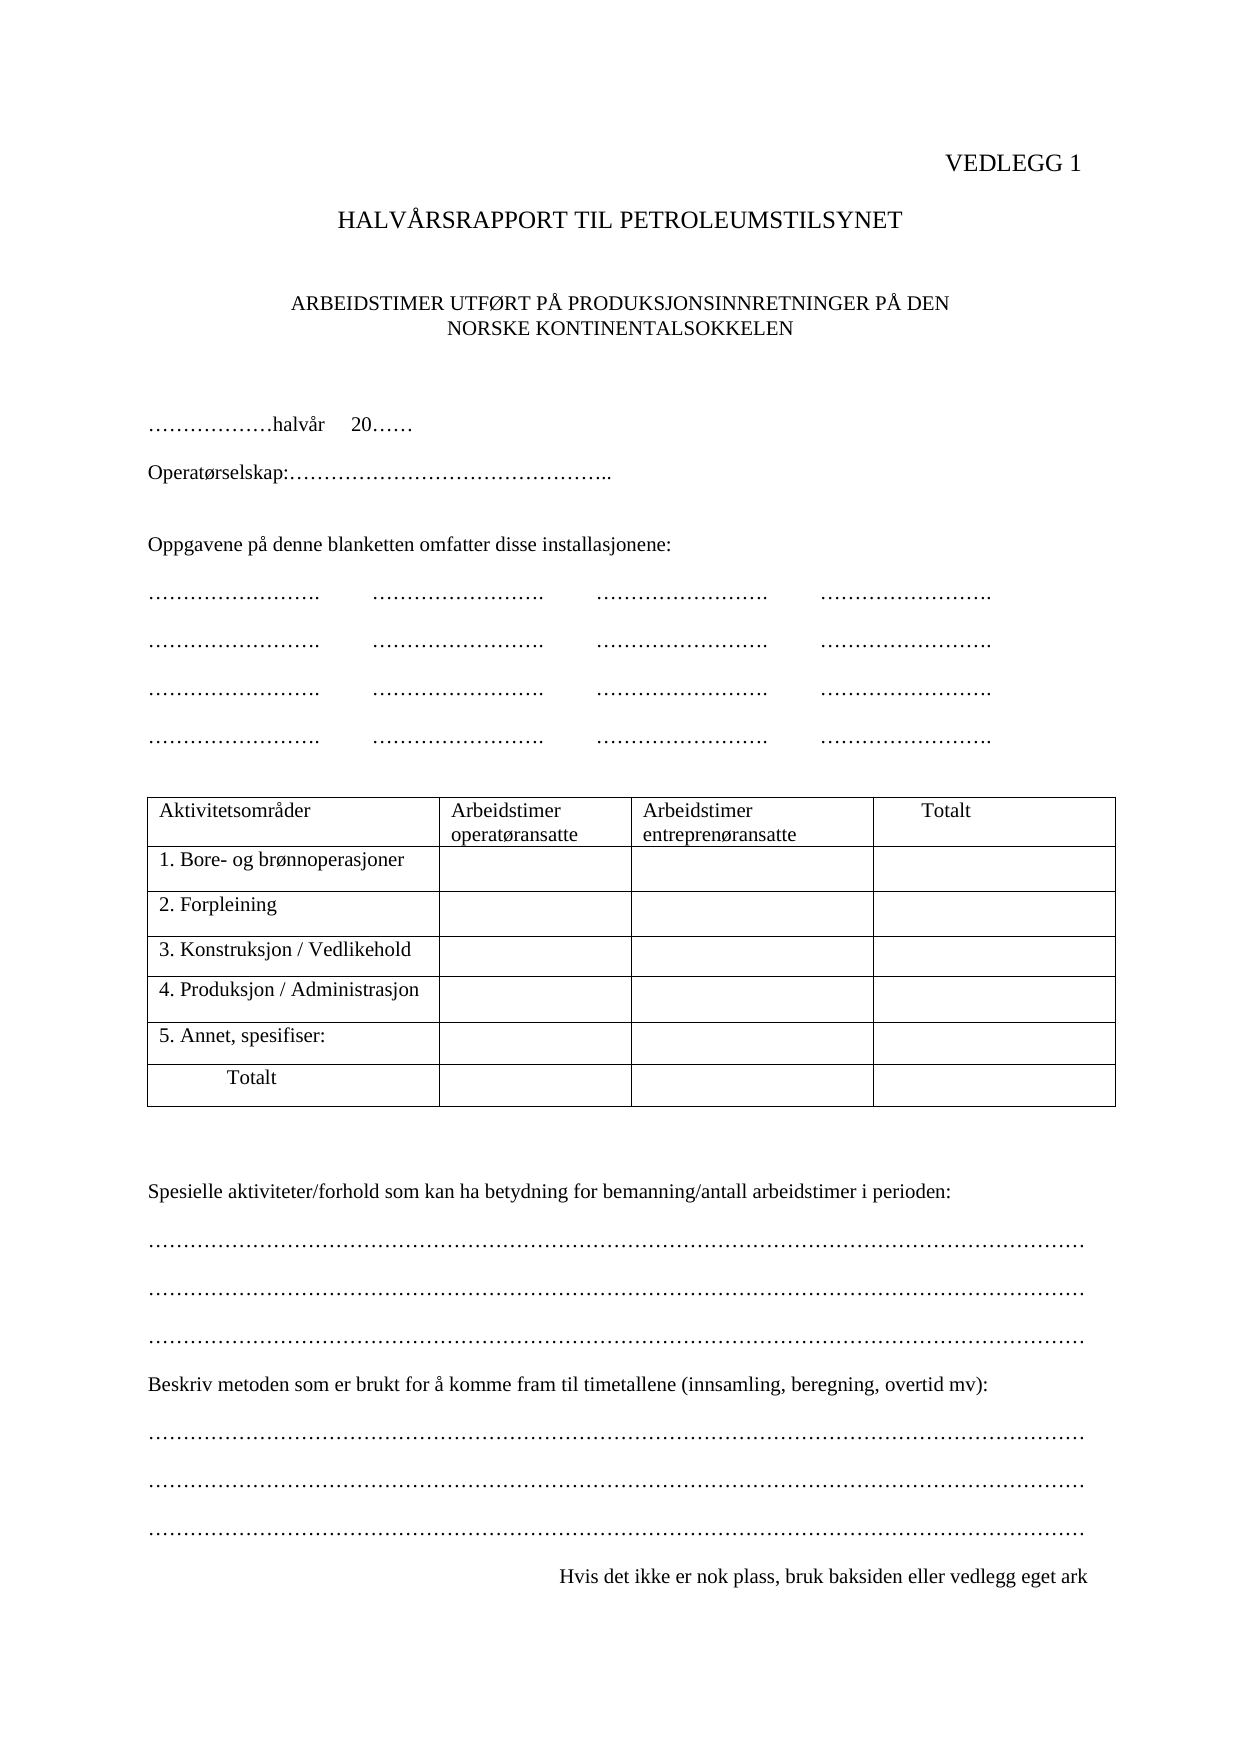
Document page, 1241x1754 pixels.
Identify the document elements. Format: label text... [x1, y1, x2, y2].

text Hvis det ikke er nok plass, bruk baksiden eller vedlegg eget ark [148, 1564, 1093, 1588]
table_cell [632, 1023, 873, 1064]
text ……………………………………………………………………………………………………………………… [148, 1516, 1093, 1540]
text NORSKE KONTINENTALSOKKELEN [148, 315, 1093, 339]
text ……………………………………………………………………………………………………………………… [148, 1468, 1093, 1492]
table_header Aktivitetsområder [148, 798, 439, 846]
table_cell [874, 977, 1115, 1022]
text HALVÅRSRAPPORT TIL PETROLEUMSTILSYNET [148, 205, 1093, 234]
table_header Arbeidstimer entreprenøransatte [632, 798, 873, 846]
text ……………………………………………………………………………………………………………………… [148, 1420, 1093, 1444]
table_cell [632, 892, 873, 936]
text Beskriv metoden som er brukt for å komme fram til timetallene (innsamling, beregning, overtid mv): [148, 1372, 1093, 1396]
table_cell [440, 892, 631, 936]
text ……………………………………………………………………………………………………………………… [148, 1276, 1093, 1300]
text ……………………………………………………………………………………………………………………… [148, 1324, 1093, 1348]
table_cell [440, 847, 631, 891]
table_cell [632, 937, 873, 976]
table_cell [440, 937, 631, 976]
table_cell [440, 1065, 631, 1106]
text Spesielle aktiviteter/forhold som kan ha betydning for bemanning/antall arbeidstimer i perioden: [148, 1179, 1093, 1203]
table_cell 3. Konstruksjon / Vedlikehold [148, 937, 439, 976]
text ARBEIDSTIMER UTFØRT PÅ PRODUKSJONSINNRETNINGER PÅ DEN [148, 291, 1093, 315]
table_cell [874, 847, 1115, 891]
table_header Totalt [874, 798, 1115, 846]
table_header Arbeidstimer operatøransatte [440, 798, 631, 846]
table_cell Totalt [148, 1065, 439, 1106]
table_cell [632, 977, 873, 1022]
text ……………………. ……………………. ……………………. ……………………. [148, 628, 1093, 652]
table_cell [874, 892, 1115, 936]
table_cell [632, 1065, 873, 1106]
text ………………halvår 20…… [148, 412, 1093, 436]
table_cell [440, 1023, 631, 1064]
text Operatørselskap:……………………………………….. [148, 460, 1093, 484]
table_cell [632, 847, 873, 891]
table_cell 5. Annet, spesifiser: [148, 1023, 439, 1064]
table_cell 2. Forpleining [148, 892, 439, 936]
text ……………………. ……………………. ……………………. ……………………. [148, 580, 1093, 604]
table_cell 1. Bore- og brønnoperasjoner [148, 847, 439, 891]
table_cell [440, 977, 631, 1022]
table_cell [874, 1023, 1115, 1064]
text ……………………. ……………………. ……………………. ……………………. [148, 724, 1093, 748]
table_cell [874, 1065, 1115, 1106]
table_cell 4. Produksjon / Administrasjon [148, 977, 439, 1022]
table_cell [874, 937, 1115, 976]
text Oppgavene på denne blanketten omfatter disse installasjonene: [148, 532, 1093, 556]
text ……………………………………………………………………………………………………………………… [148, 1228, 1093, 1252]
text ……………………. ……………………. ……………………. ……………………. [148, 676, 1093, 700]
text VEDLEGG 1 [886, 148, 1093, 176]
